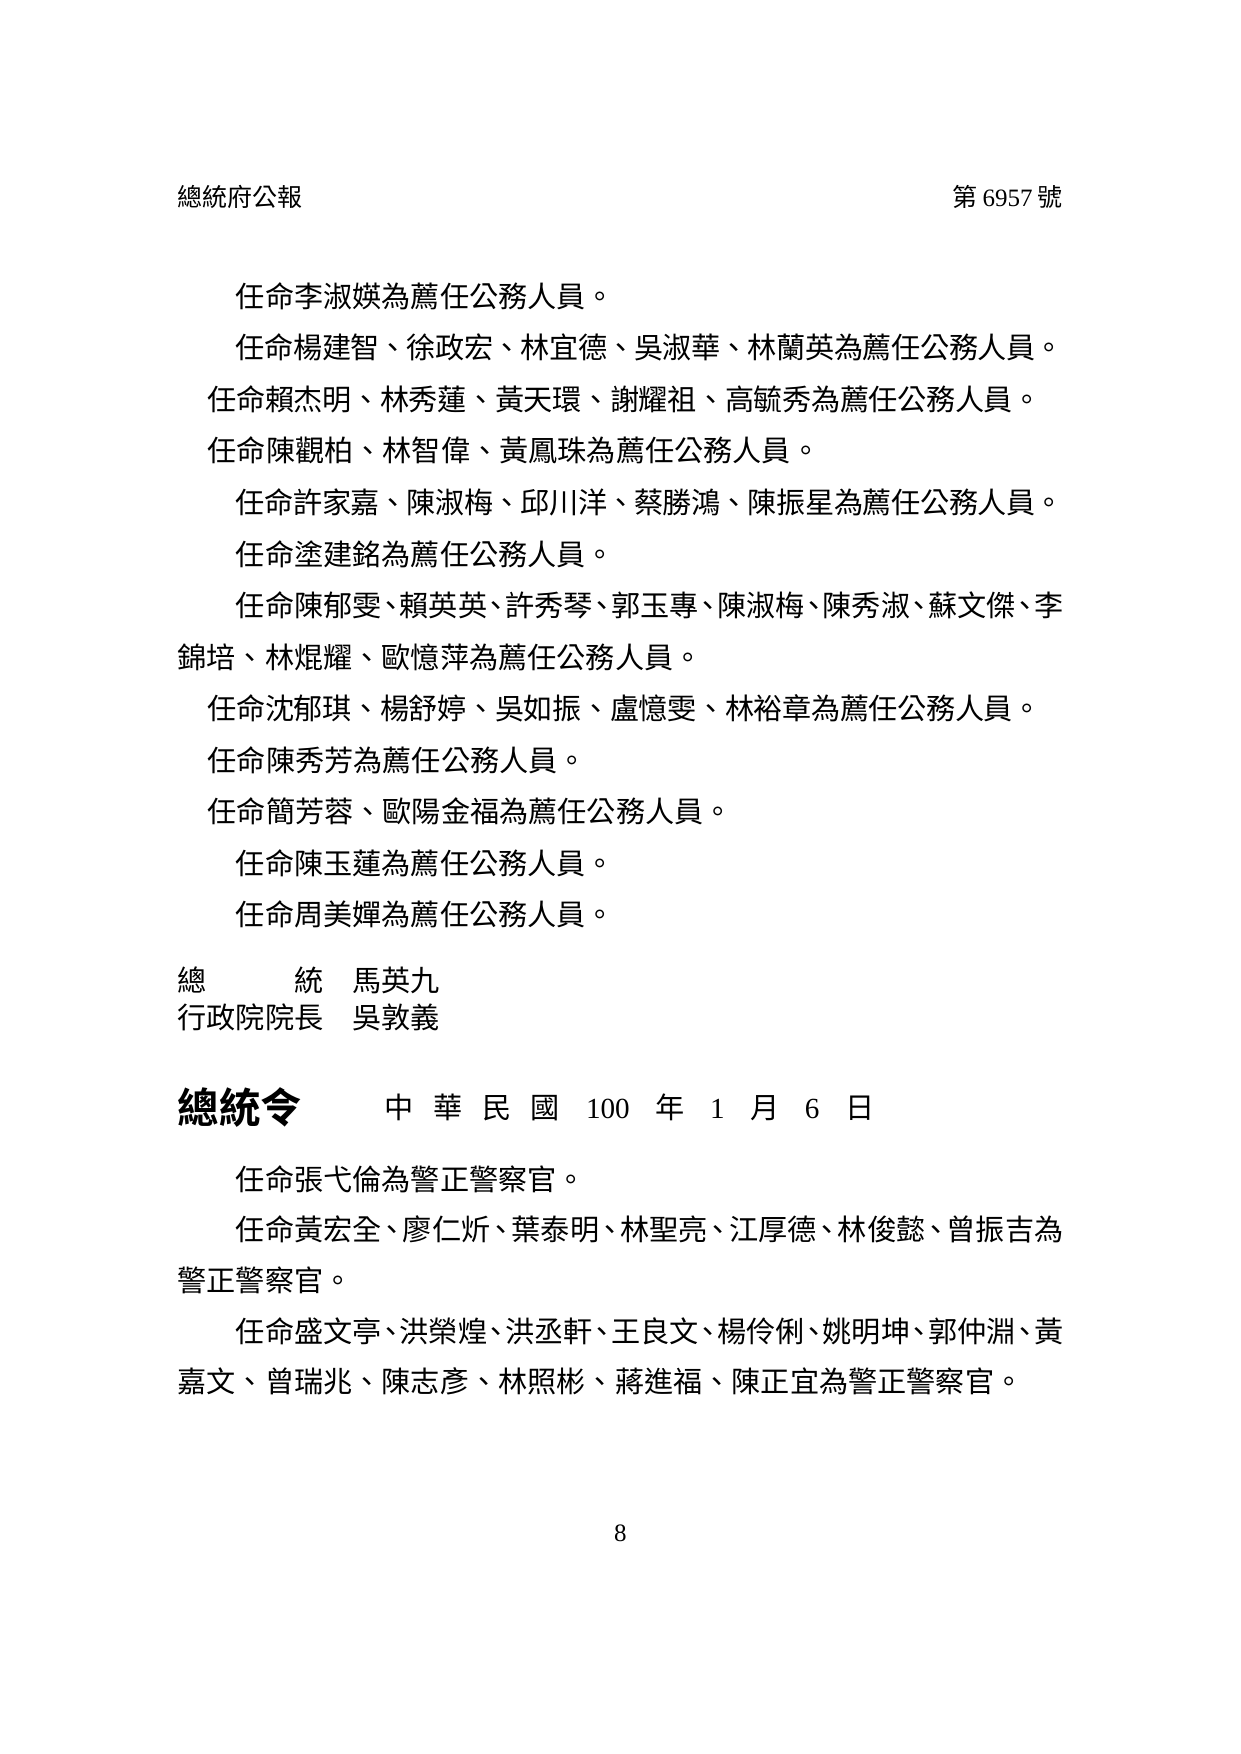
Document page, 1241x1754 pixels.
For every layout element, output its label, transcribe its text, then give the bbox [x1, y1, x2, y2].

text 任命沈郁琪、楊舒婷、吳如振、盧憶雯、林裕章為薦任公務人員。 [177, 678, 1063, 730]
text 任命黃宏全、廖仁炘、葉泰明、林聖亮、江厚德、林俊懿、曾振吉為警正警察官。 [177, 1200, 1063, 1302]
text 任命陳觀柏、林智偉、黃鳳珠為薦任公務人員。 [177, 421, 1063, 472]
text 任命賴杰明、林秀蓮、黃天環、謝耀祖、高毓秀為薦任公務人員。 [177, 369, 1063, 421]
text 任命塗建銘為薦任公務人員。 [177, 524, 1063, 575]
text 總 統 馬英九 [177, 961, 1063, 999]
text 任命陳郁雯、賴英英、許秀琴、郭玉專、陳淑梅、陳秀淑、蘇文傑、李錦培、林焜耀、歐憶萍為薦任公務人員。 [177, 575, 1063, 678]
text 任命張弋倫為警正警察官。 [177, 1150, 1063, 1200]
text 任命陳玉蓮為薦任公務人員。 [177, 833, 1063, 884]
text 任命陳秀芳為薦任公務人員。 [177, 730, 1063, 781]
text 行政院院長 吳敦義 [177, 999, 1063, 1036]
text 任命李淑媖為薦任公務人員。 [177, 266, 1063, 317]
table_header 總統令 [174, 1061, 381, 1150]
table_header 中華民國100年1月6日 [381, 1061, 877, 1150]
text 任命楊建智、徐政宏、林宜德、吳淑華、林蘭英為薦任公務人員。 [177, 317, 1063, 369]
text 任命盛文亭、洪榮煌、洪丞軒、王良文、楊伶俐、姚明坤、郭仲淵、黃嘉文、曾瑞兆、陳志彥、林照彬、蔣進福、陳正宜為警正警察官。 [177, 1302, 1063, 1403]
text 任命周美嬋為薦任公務人員。 [177, 884, 1063, 936]
text 任命簡芳蓉、歐陽金福為薦任公務人員。 [177, 781, 1063, 833]
text 任命許家嘉、陳淑梅、邱川洋、蔡勝鴻、陳振星為薦任公務人員。 [177, 472, 1063, 524]
